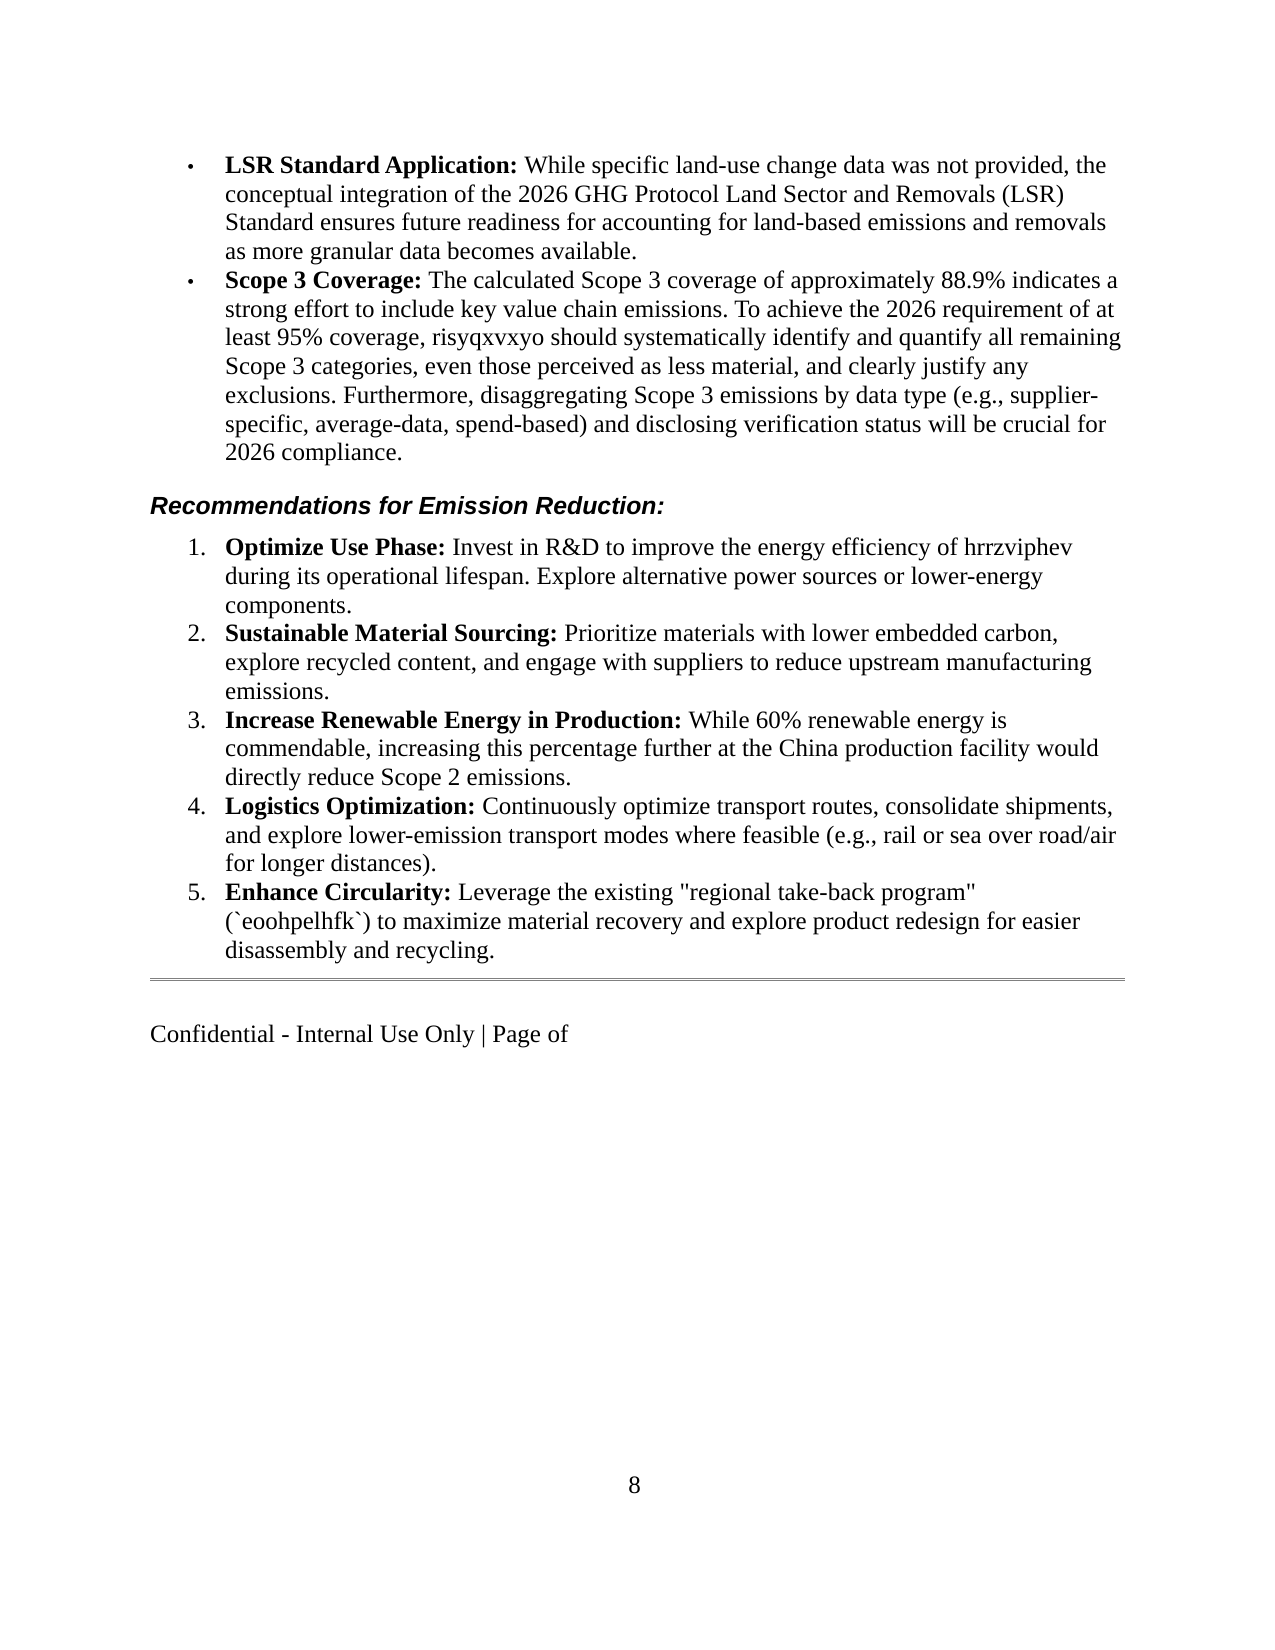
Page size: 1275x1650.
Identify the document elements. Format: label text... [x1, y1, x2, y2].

subtitle Recommendations for Emission Reduction: [150, 491, 1125, 520]
list Optimize Use Phase: Invest in R&D to improve the energy efficiency of hrrzviphev during its operational lifespan. Explore alternative power sources or lower-energy components. [187, 532, 1125, 618]
list Scope 3 Coverage: The calculated Scope 3 coverage of approximately 88.9% indicates a strong effort to include key value chain emissions. To achieve the 2026 requirement of at least 95% coverage, risyqxvxyo should systematically identify and quantify all remaining Scope 3 categories, even those perceived as less material, and clearly justify any exclusions. Furthermore, disaggregating Scope 3 emissions by data type (e.g., supplier-specific, average-data, spend-based) and disclosing verification status will be crucial for 2026 compliance. [187, 265, 1125, 466]
list Increase Renewable Energy in Production: While 60% renewable energy is commendable, increasing this percentage further at the China production facility would directly reduce Scope 2 emissions. [187, 705, 1125, 791]
list Sustainable Material Sourcing: Prioritize materials with lower embedded carbon, explore recycled content, and engage with suppliers to reduce upstream manufacturing emissions. [187, 618, 1125, 705]
list Enhance Circularity: Leverage the existing "regional take-back program" (`eoohpelhfk`) to maximize material recovery and explore product redesign for easier disassembly and recycling. [187, 877, 1125, 963]
text Confidential - Internal Use Only | Page of [150, 1019, 1125, 1047]
list Logistics Optimization: Continuously optimize transport routes, consolidate shipments, and explore lower-emission transport modes where feasible (e.g., rail or sea over road/air for longer distances). [187, 791, 1125, 877]
list LSR Standard Application: While specific land-use change data was not provided, the conceptual integration of the 2026 GHG Protocol Land Sector and Removals (LSR) Standard ensures future readiness for accounting for land-based emissions and removals as more granular data becomes available. [187, 150, 1125, 265]
